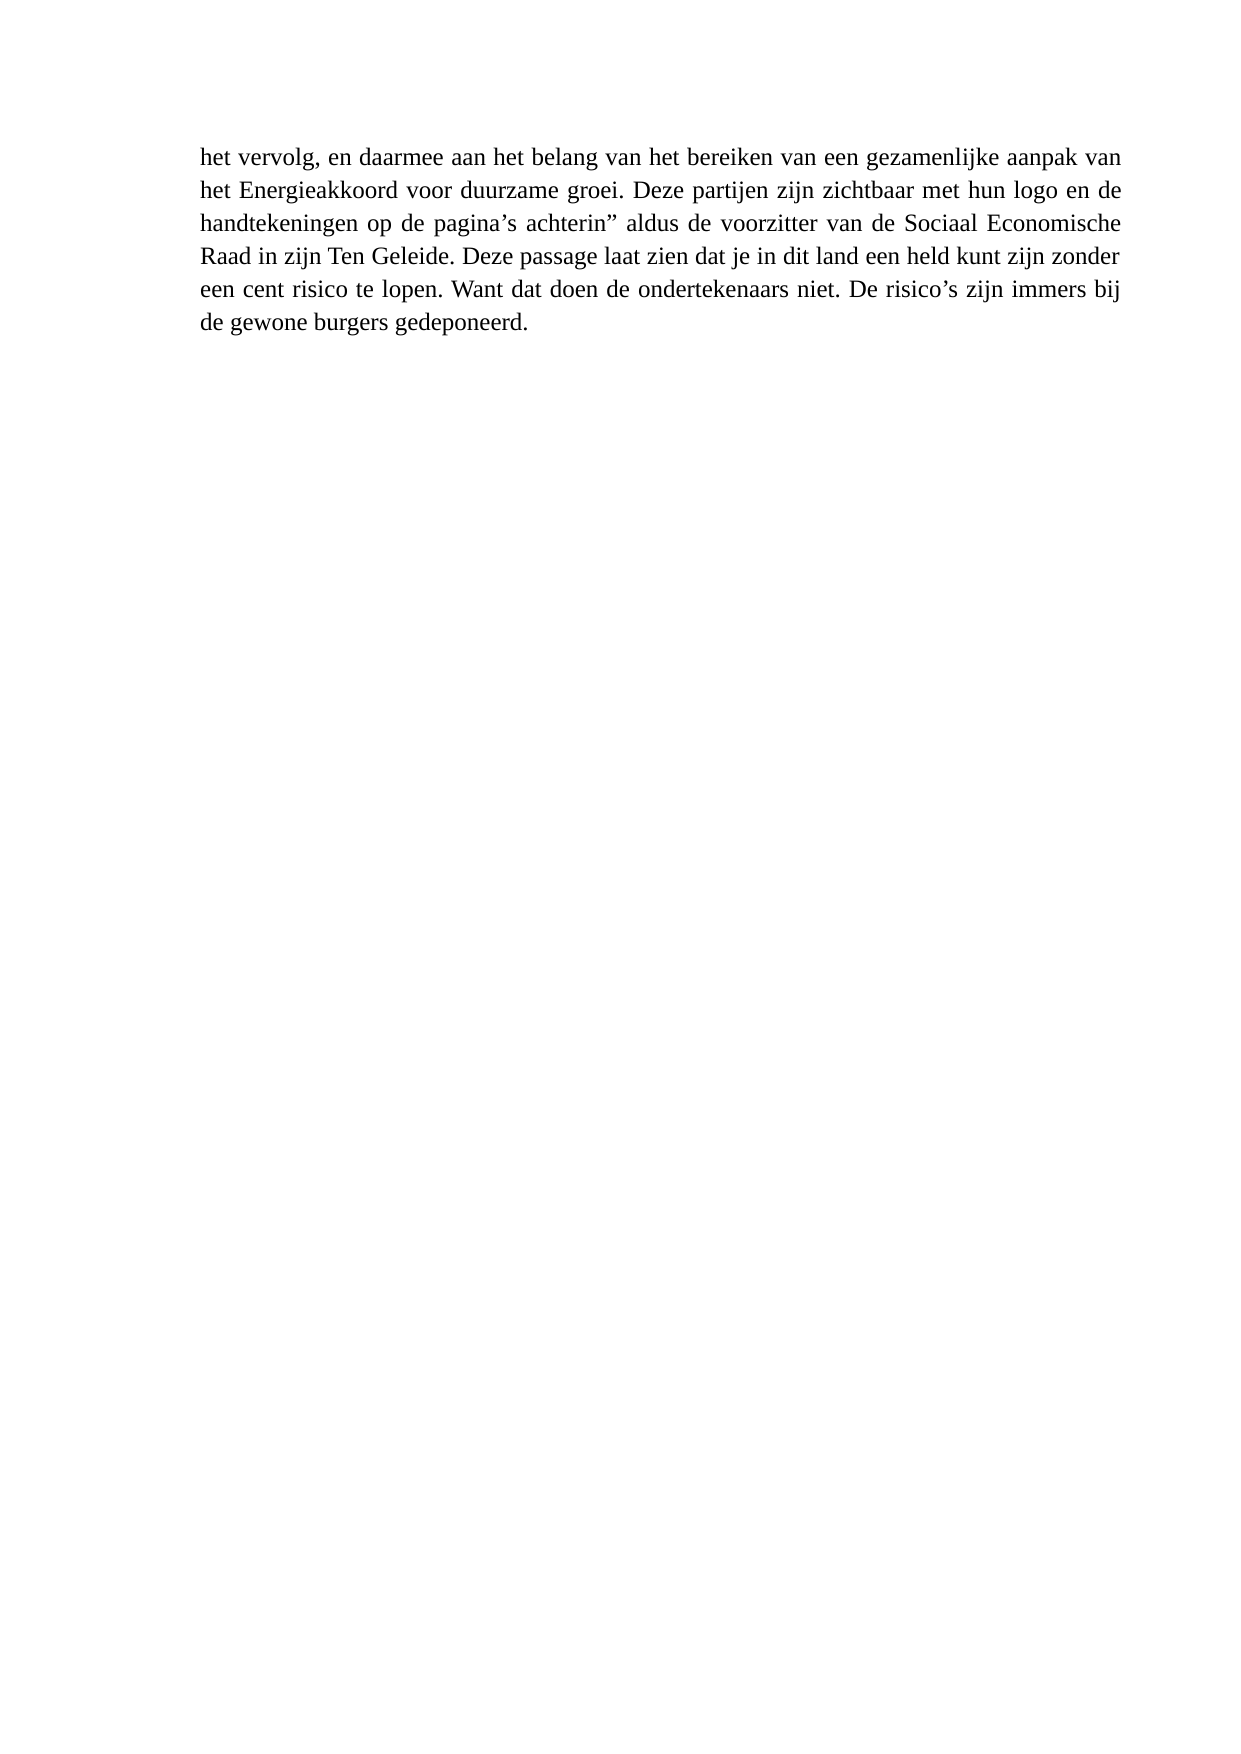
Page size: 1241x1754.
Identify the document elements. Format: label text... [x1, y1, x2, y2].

list het vervolg, en daarmee aan het belang van het bereiken van een gezamenlijke aanpak van het Energieakkoord voor duurzame groei. Deze partijen zijn zichtbaar met hun logo en de handtekeningen op de pagina’s achterin” aldus de voorzitter van de Sociaal Economische Raad in zijn Ten Geleide. Deze passage laat zien dat je in dit land een held kunt zijn zonder een cent risico te lopen. Want dat doen de ondertekenaars niet. De risico’s zijn immers bij de gewone burgers gedeponeerd. [162, 142, 1122, 336]
